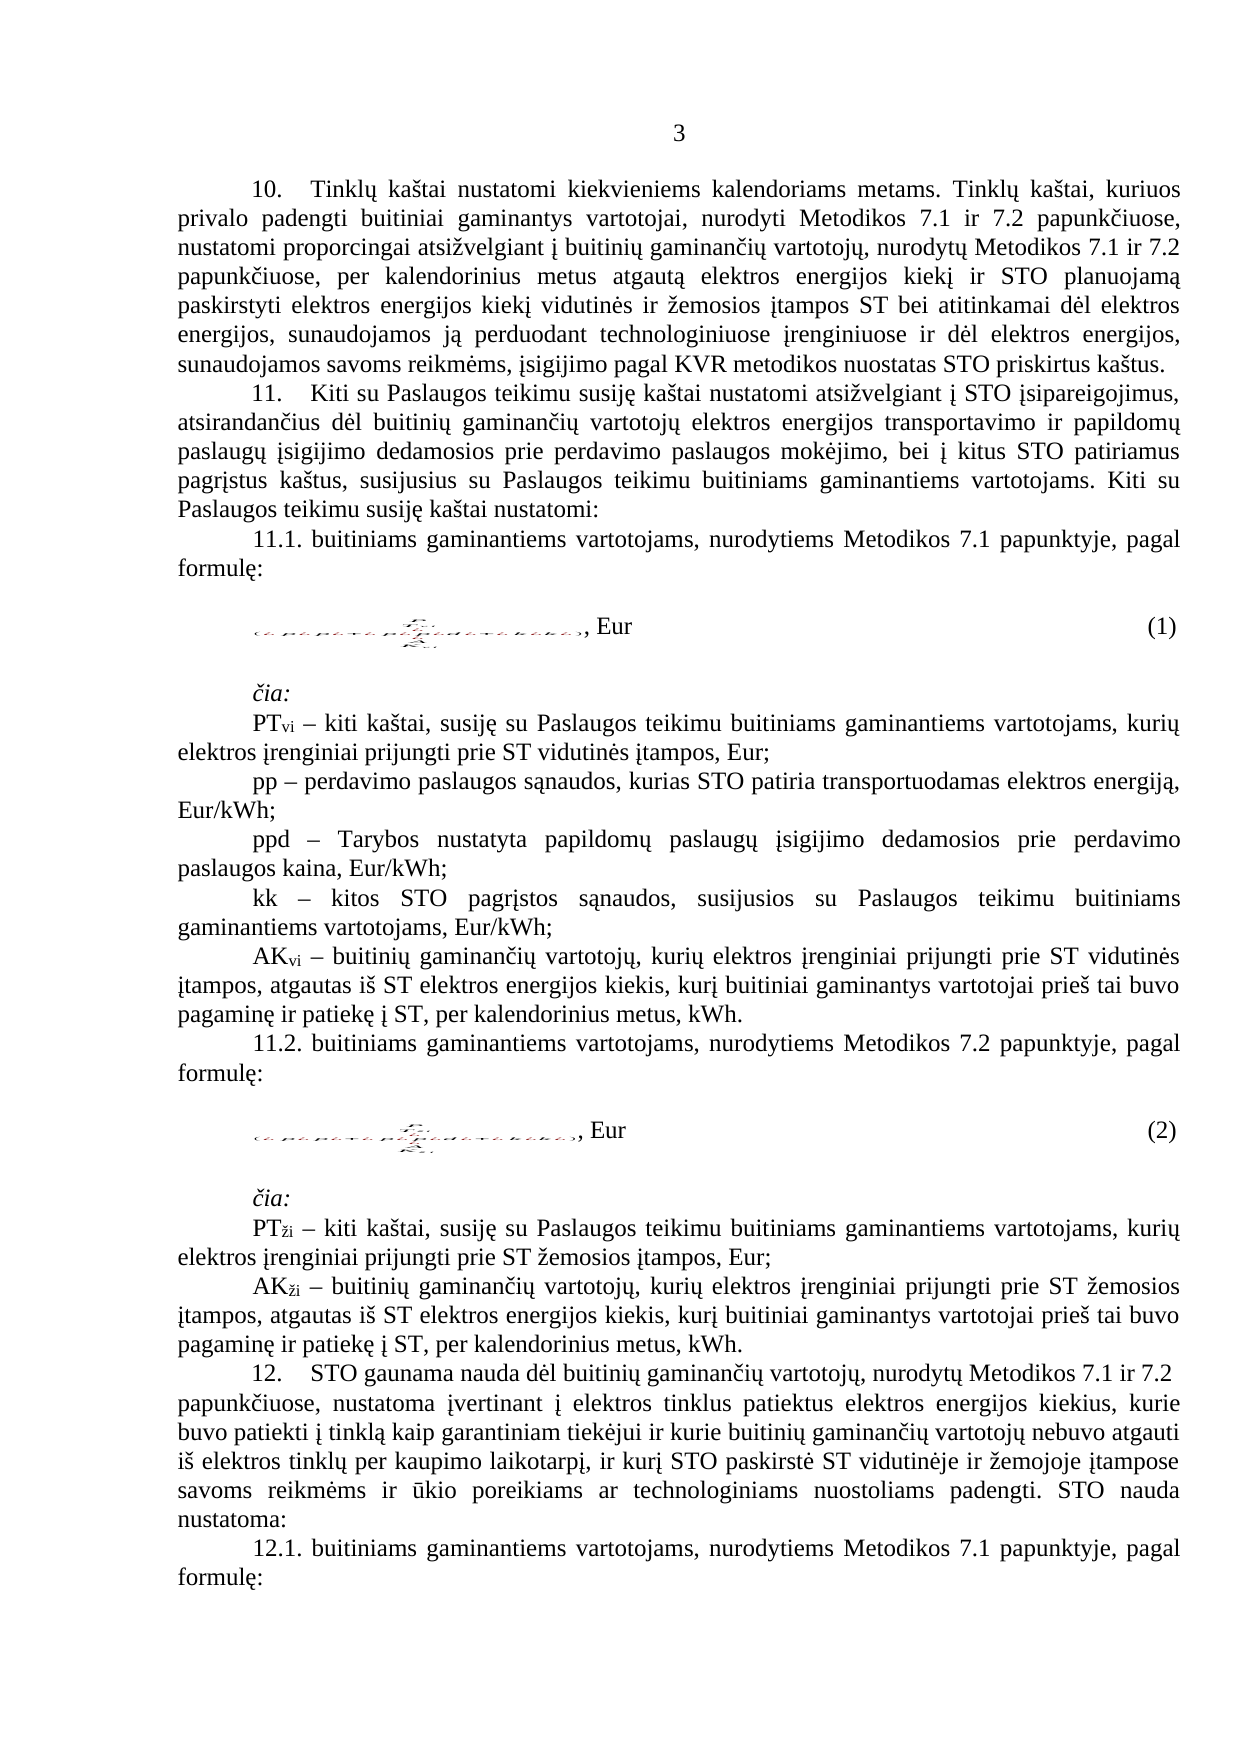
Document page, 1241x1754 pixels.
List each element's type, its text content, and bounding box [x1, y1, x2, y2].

text 12.1. buitiniams gaminantiems vartotojams, nurodytiems Metodikos 7.1 papunktyje, pagal formulę: [177, 1533, 1181, 1591]
text čia: [177, 678, 1181, 707]
text 10. Tinklų kaštai nustatomi kiekvieniems kalendoriams metams. Tinklų kaštai, kuriuos privalo padengti buitiniai gaminantys vartotojai, nurodyti Metodikos 7.1 ir 7.2 papunkčiuose, nustatomi proporcingai atsižvelgiant į buitinių gaminančių vartotojų, nurodytų Metodikos 7.1 ir 7.2 papunkčiuose, per kalendorinius metus atgautą elektros energijos kiekį ir STO planuojamą paskirstyti elektros energijos kiekį vidutinės ir žemosios įtampos ST bei atitinkamai dėl elektros energijos, sunaudojamos ją perduodant technologiniuose įrenginiuose ir dėl elektros energijos, sunaudojamos savoms reikmėms, įsigijimo pagal KVR metodikos nuostatas STO priskirtus kaštus. [177, 173, 1181, 377]
text 11.1. buitiniams gaminantiems vartotojams, nurodytiems Metodikos 7.1 papunktyje, pagal formulę: [177, 523, 1181, 582]
text ppd – Tarybos nustatyta papildomų paslaugų įsigijimo dedamosios prie perdavimo paslaugos kaina, Eur/kWh; [177, 824, 1181, 882]
text PTvi – kiti kaštai, susiję su Paslaugos teikimu buitiniams gaminantiems vartotojams, kurių elektros įrenginiai prijungti prie ST vidutinės įtampos, Eur; [177, 707, 1181, 766]
text , Eur (1) [177, 611, 1181, 649]
text pp – perdavimo paslaugos sąnaudos, kurias STO patiria transportuodamas elektros energiją, Eur/kWh; [177, 766, 1181, 824]
text kk – kitos STO pagrįstos sąnaudos, susijusios su Paslaugos teikimu buitiniams gaminantiems vartotojams, Eur/kWh; [177, 882, 1181, 941]
text čia: [177, 1183, 1181, 1212]
text PTži – kiti kaštai, susiję su Paslaugos teikimu buitiniams gaminantiems vartotojams, kurių elektros įrenginiai prijungti prie ST žemosios įtampos, Eur; [177, 1212, 1181, 1271]
text 11. Kiti su Paslaugos teikimu susiję kaštai nustatomi atsižvelgiant į STO įsipareigojimus, atsirandančius dėl buitinių gaminančių vartotojų elektros energijos transportavimo ir papildomų paslaugų įsigijimo dedamosios prie perdavimo paslaugos mokėjimo, bei į kitus STO patiriamus pagrįstus kaštus, susijusius su Paslaugos teikimu buitiniams gaminantiems vartotojams. Kiti su Paslaugos teikimu susiję kaštai nustatomi: [177, 377, 1181, 523]
text , Eur (2) [177, 1116, 1181, 1154]
text 12. STO gaunama nauda dėl buitinių gaminančių vartotojų, nurodytų Metodikos 7.1 ir 7.2 papunkčiuose, nustatoma įvertinant į elektros tinklus patiektus elektros energijos kiekius, kurie buvo patiekti į tinklą kaip garantiniam tiekėjui ir kurie buitinių gaminančių vartotojų nebuvo atgauti iš elektros tinklų per kaupimo laikotarpį, ir kurį STO paskirstė ST vidutinėje ir žemojoje įtampose savoms reikmėms ir ūkio poreikiams ar technologiniams nuostoliams padengti. STO nauda nustatoma: [177, 1358, 1181, 1533]
text AKži – buitinių gaminančių vartotojų, kurių elektros įrenginiai prijungti prie ST žemosios įtampos, atgautas iš ST elektros energijos kiekis, kurį buitiniai gaminantys vartotojai prieš tai buvo pagaminę ir patiekę į ST, per kalendorinius metus, kWh. [177, 1271, 1181, 1358]
text 11.2. buitiniams gaminantiems vartotojams, nurodytiems Metodikos 7.2 papunktyje, pagal formulę: [177, 1028, 1181, 1086]
text AKvi – buitinių gaminančių vartotojų, kurių elektros įrenginiai prijungti prie ST vidutinės įtampos, atgautas iš ST elektros energijos kiekis, kurį buitiniai gaminantys vartotojai prieš tai buvo pagaminę ir patiekę į ST, per kalendorinius metus, kWh. [177, 941, 1181, 1028]
